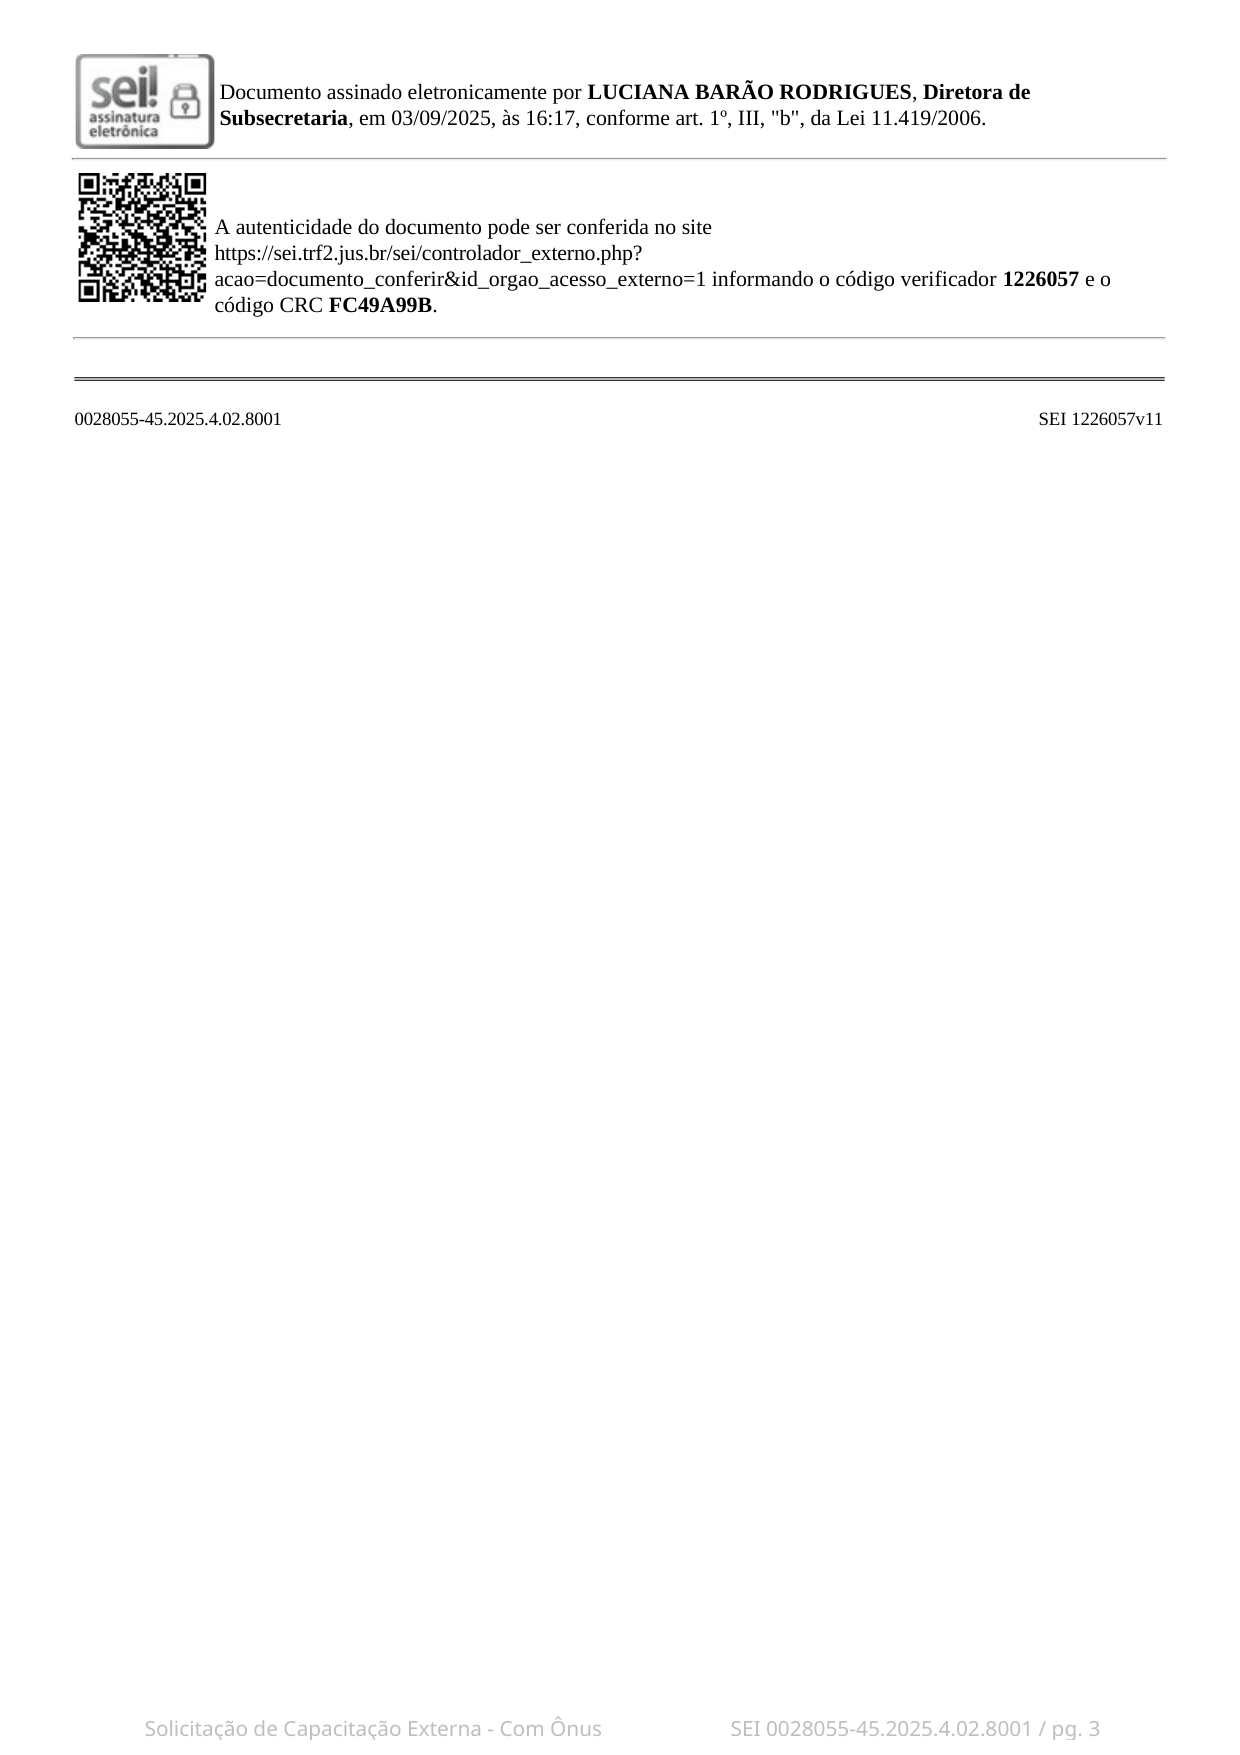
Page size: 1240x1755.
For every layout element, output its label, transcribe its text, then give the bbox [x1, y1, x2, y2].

text A autenticidade do documento pode ser conferida no site https://sei.trf2.jus.br/sei/controlador_externo.php? acao=documento_conferir&id_orgao_acesso_externo=1 informando o código verificador 1226057 e o código CRC FC49A99B. [214, 214, 1134, 317]
text Documento assinado eletronicamente por LUCIANA BARÃO RODRIGUES, Diretora de Subsecretaria, em 03/09/2025, às 16:17, conforme art. 1º, III, "b", da Lei 11.419/2006. [219, 79, 1134, 130]
text 0028055-45.2025.4.02.8001 SEI 1226057v11 [74, 408, 1181, 429]
